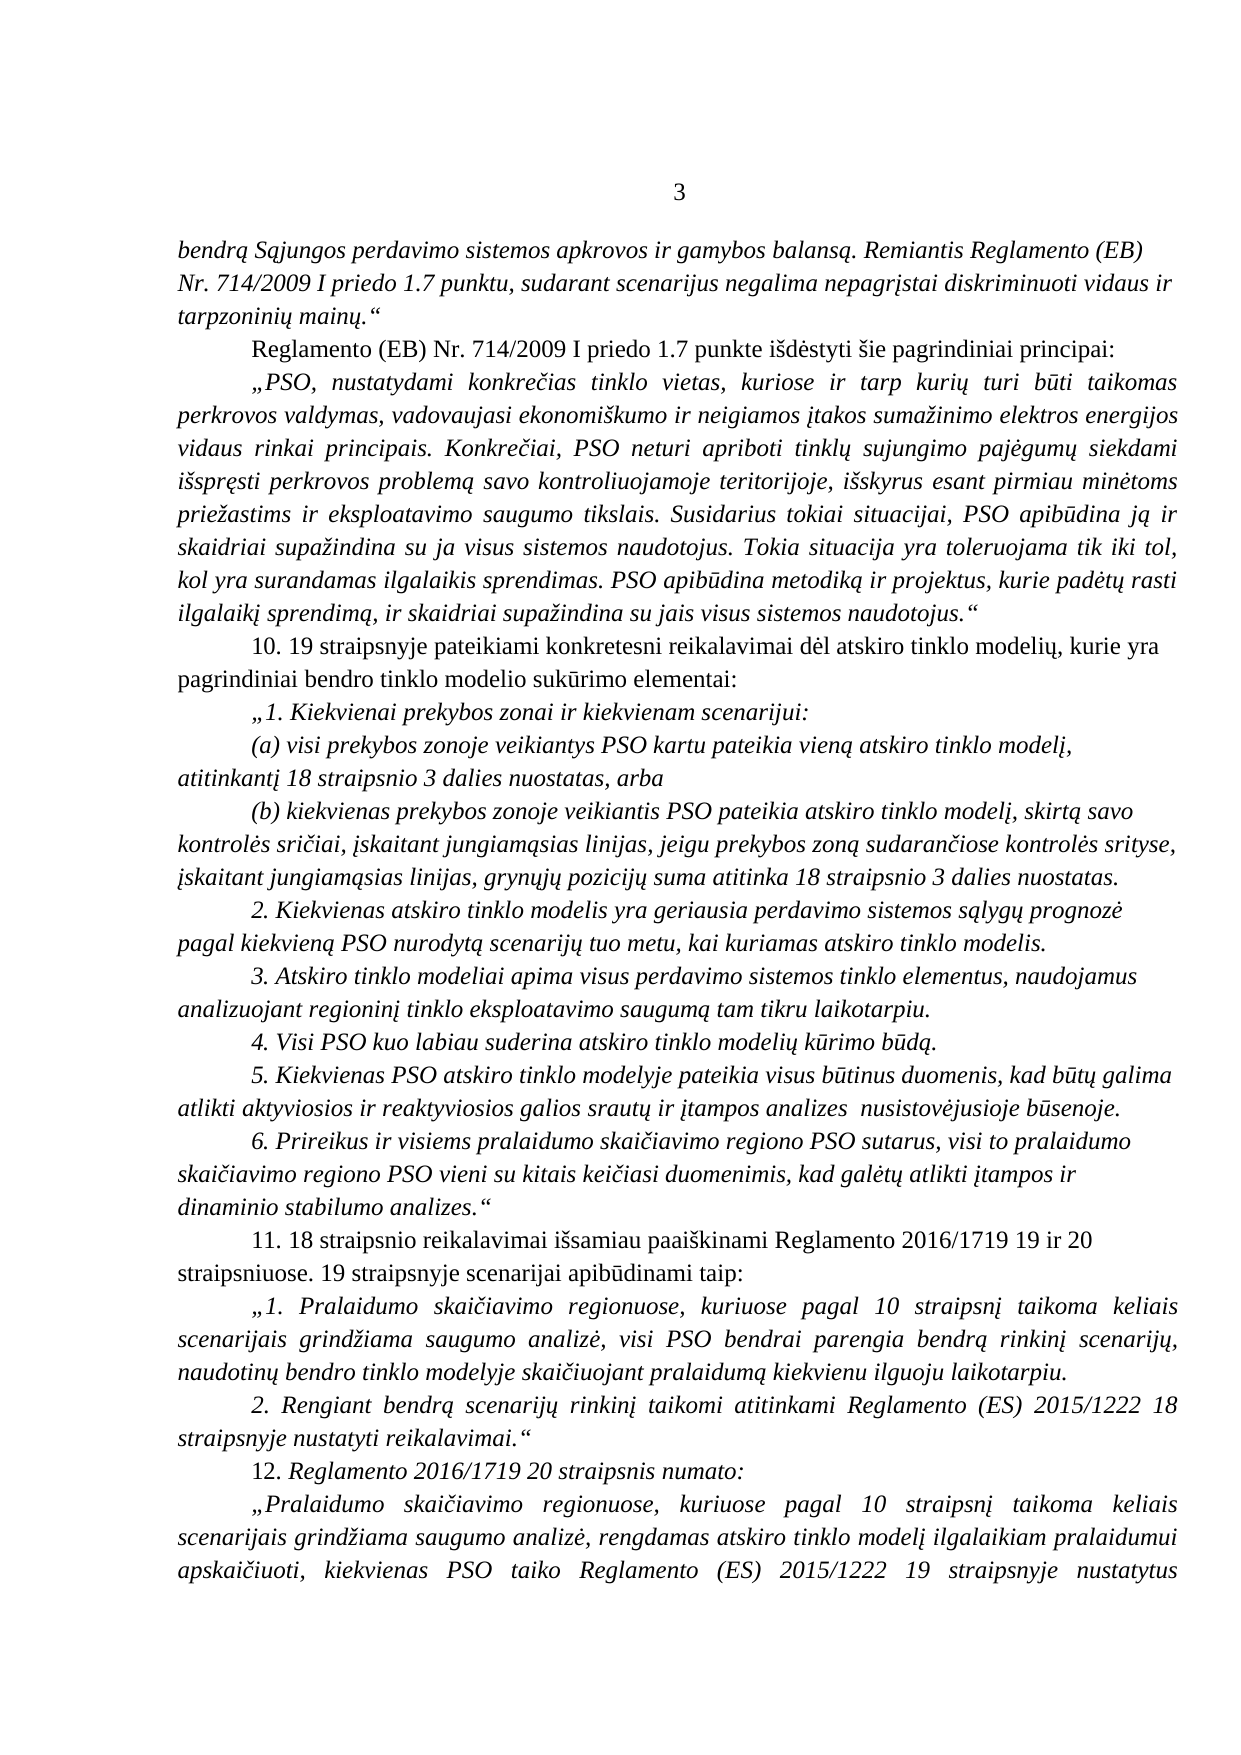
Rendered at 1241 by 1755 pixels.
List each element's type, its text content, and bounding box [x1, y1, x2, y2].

text (b) kiekvienas prekybos zonoje veikiantis PSO pateikia atskiro tinklo modelį, skirtą savo kontrolės sričiai, įskaitant jungiamąsias linijas, jeigu prekybos zoną sudarančiose kontrolės srityse, įskaitant jungiamąsias linijas, grynųjų pozicijų suma atitinka 18 straipsnio 3 dalies nuostatas. [177, 796, 1181, 891]
text 11. 18 straipsnio reikalavimai išsamiau paaiškinami Reglamento 2016/1719 19 ir 20 straipsniuose. 19 straipsnyje scenarijai apibūdinami taip: [177, 1225, 1181, 1287]
text bendrą Sąjungos perdavimo sistemos apkrovos ir gamybos balansą. Remiantis Reglamento (EB) Nr. 714/2009 I priedo 1.7 punktu, sudarant scenarijus negalima nepagrįstai diskriminuoti vidaus ir tarpzoninių mainų.“ [177, 235, 1181, 329]
text 2. Kiekvienas atskiro tinklo modelis yra geriausia perdavimo sistemos sąlygų prognozė pagal kiekvieną PSO nurodytą scenarijų tuo metu, kai kuriamas atskiro tinklo modelis. [177, 895, 1181, 957]
text 3. Atskiro tinklo modeliai apima visus perdavimo sistemos tinklo elementus, naudojamus analizuojant regioninį tinklo eksploatavimo saugumą tam tikru laikotarpiu. [177, 961, 1181, 1023]
text Reglamento (EB) Nr. 714/2009 I priedo 1.7 punkte išdėstyti šie pagrindiniai principai: [177, 334, 1181, 362]
text 10. 19 straipsnyje pateikiami konkretesni reikalavimai dėl atskiro tinklo modelių, kurie yra pagrindiniai bendro tinklo modelio sukūrimo elementai: [177, 631, 1181, 693]
text „PSO, nustatydami konkrečias tinklo vietas, kuriose ir tarp kurių turi būti taikomas perkrovos valdymas, vadovaujasi ekonomiškumo ir neigiamos įtakos sumažinimo elektros energijos vidaus rinkai principais. Konkrečiai, PSO neturi apriboti tinklų sujungimo pajėgumų siekdami išspręsti perkrovos problemą savo kontroliuojamoje teritorijoje, išskyrus esant pirmiau minėtoms priežastims ir eksploatavimo saugumo tikslais. Susidarius tokiai situacijai, PSO apibūdina ją ir skaidriai supažindina su ja visus sistemos naudotojus. Tokia situacija yra toleruojama tik iki tol, kol yra surandamas ilgalaikis sprendimas. PSO apibūdina metodiką ir projektus, kurie padėtų rasti ilgalaikį sprendimą, ir skaidriai supažindina su jais visus sistemos naudotojus.“ [177, 367, 1181, 627]
text 6. Prireikus ir visiems pralaidumo skaičiavimo regiono PSO sutarus, visi to pralaidumo skaičiavimo regiono PSO vieni su kitais keičiasi duomenimis, kad galėtų atlikti įtampos ir dinaminio stabilumo analizes.“ [177, 1126, 1181, 1221]
text 12. Reglamento 2016/1719 20 straipsnis numato: [177, 1456, 1181, 1485]
text 5. Kiekvienas PSO atskiro tinklo modelyje pateikia visus būtinus duomenis, kad būtų galima atlikti aktyviosios ir reaktyviosios galios srautų ir įtampos analizes nusistovėjusioje būsenoje. [177, 1060, 1181, 1122]
text „1. Pralaidumo skaičiavimo regionuose, kuriuose pagal 10 straipsnį taikoma keliais scenarijais grindžiama saugumo analizė, visi PSO bendrai parengia bendrą rinkinį scenarijų, naudotinų bendro tinklo modelyje skaičiuojant pralaidumą kiekvienu ilguoju laikotarpiu. [177, 1291, 1181, 1386]
text 2. Rengiant bendrą scenarijų rinkinį taikomi atitinkami Reglamento (ES) 2015/1222 18 straipsnyje nustatyti reikalavimai.“ [177, 1390, 1181, 1452]
text „1. Kiekvienai prekybos zonai ir kiekvienam scenarijui: [177, 697, 1181, 726]
text 4. Visi PSO kuo labiau suderina atskiro tinklo modelių kūrimo būdą. [177, 1027, 1181, 1056]
text „Pralaidumo skaičiavimo regionuose, kuriuose pagal 10 straipsnį taikoma keliais scenarijais grindžiama saugumo analizė, rengdamas atskiro tinklo modelį ilgalaikiam pralaidumui apskaičiuoti, kiekvienas PSO taiko Reglamento (ES) 2015/1222 19 straipsnyje nustatytus [177, 1489, 1181, 1584]
text (a) visi prekybos zonoje veikiantys PSO kartu pateikia vieną atskiro tinklo modelį, atitinkantį 18 straipsnio 3 dalies nuostatas, arba [177, 730, 1181, 792]
